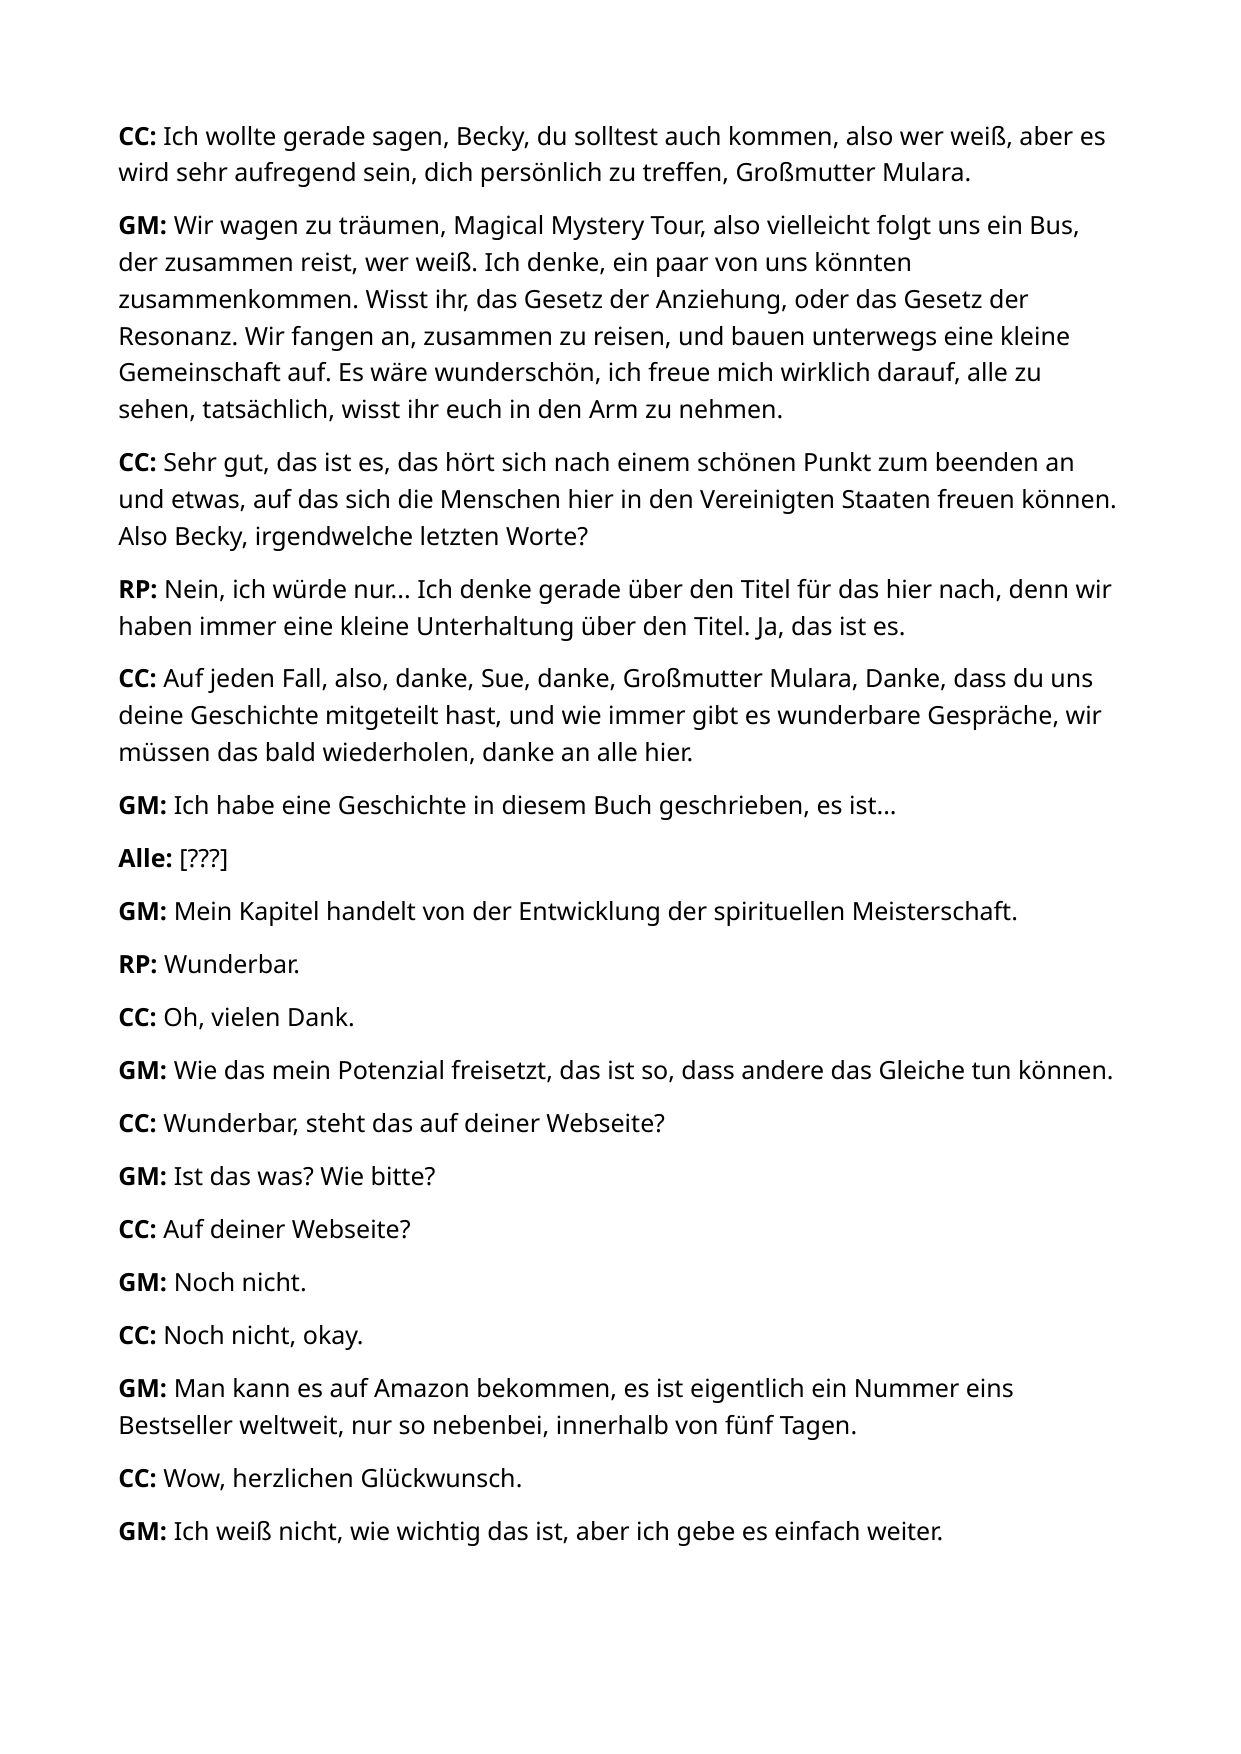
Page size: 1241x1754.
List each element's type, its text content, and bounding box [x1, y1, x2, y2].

text GM: Ich habe eine Geschichte in diesem Buch geschrieben, es ist... [118, 788, 1122, 822]
text RP: Nein, ich würde nur... Ich denke gerade über den Titel für das hier nach, denn wir haben immer eine kleine Unterhaltung über den Titel. Ja, das ist es. [118, 571, 1122, 642]
text RP: Wunderbar. [118, 947, 1122, 981]
text GM: Noch nicht. [118, 1265, 1122, 1299]
text CC: Sehr gut, das ist es, das hört sich nach einem schönen Punkt zum beenden an und etwas, auf das sich die Menschen hier in den Vereinigten Staaten freuen können. Also Becky, irgendwelche letzten Worte? [118, 445, 1122, 552]
text GM: Man kann es auf Amazon bekommen, es ist eigentlich ein Nummer eins Bestseller weltweit, nur so nebenbei, innerhalb von fünf Tagen. [118, 1371, 1122, 1442]
text Alle: [???] [118, 841, 1122, 875]
text CC: Auf jeden Fall, also, danke, Sue, danke, Großmutter Mulara, Danke, dass du uns deine Geschichte mitgeteilt hast, und wie immer gibt es wunderbare Gespräche, wir müssen das bald wiederholen, danke an alle hier. [118, 661, 1122, 769]
text GM: Ich weiß nicht, wie wichtig das ist, aber ich gebe es einfach weiter. [118, 1514, 1122, 1548]
text GM: Ist das was? Wie bitte? [118, 1159, 1122, 1193]
text CC: Auf deiner Webseite? [118, 1212, 1122, 1246]
text GM: Wir wagen zu träumen, Magical Mystery Tour, also vielleicht folgt uns ein Bus, der zusammen reist, wer weiß. Ich denke, ein paar von uns könnten zusammenkommen. Wisst ihr, das Gesetz der Anziehung, oder das Gesetz der Resonanz. Wir fangen an, zusammen zu reisen, und bauen unterwegs eine kleine Gemeinschaft auf. Es wäre wunderschön, ich freue mich wirklich darauf, alle zu sehen, tatsächlich, wisst ihr euch in den Arm zu nehmen. [118, 208, 1122, 426]
text GM: Wie das mein Potenzial freisetzt, das ist so, dass andere das Gleiche tun können. [118, 1053, 1122, 1087]
text CC: Wow, herzlichen Glückwunsch. [118, 1461, 1122, 1495]
text CC: Noch nicht, okay. [118, 1318, 1122, 1352]
text CC: Ich wollte gerade sagen, Becky, du solltest auch kommen, also wer weiß, aber es wird sehr aufregend sein, dich persönlich zu treffen, Großmutter Mulara. [118, 118, 1122, 189]
text CC: Wunderbar, steht das auf deiner Webseite? [118, 1106, 1122, 1140]
text CC: Oh, vielen Dank. [118, 1000, 1122, 1034]
text GM: Mein Kapitel handelt von der Entwicklung der spirituellen Meisterschaft. [118, 894, 1122, 928]
